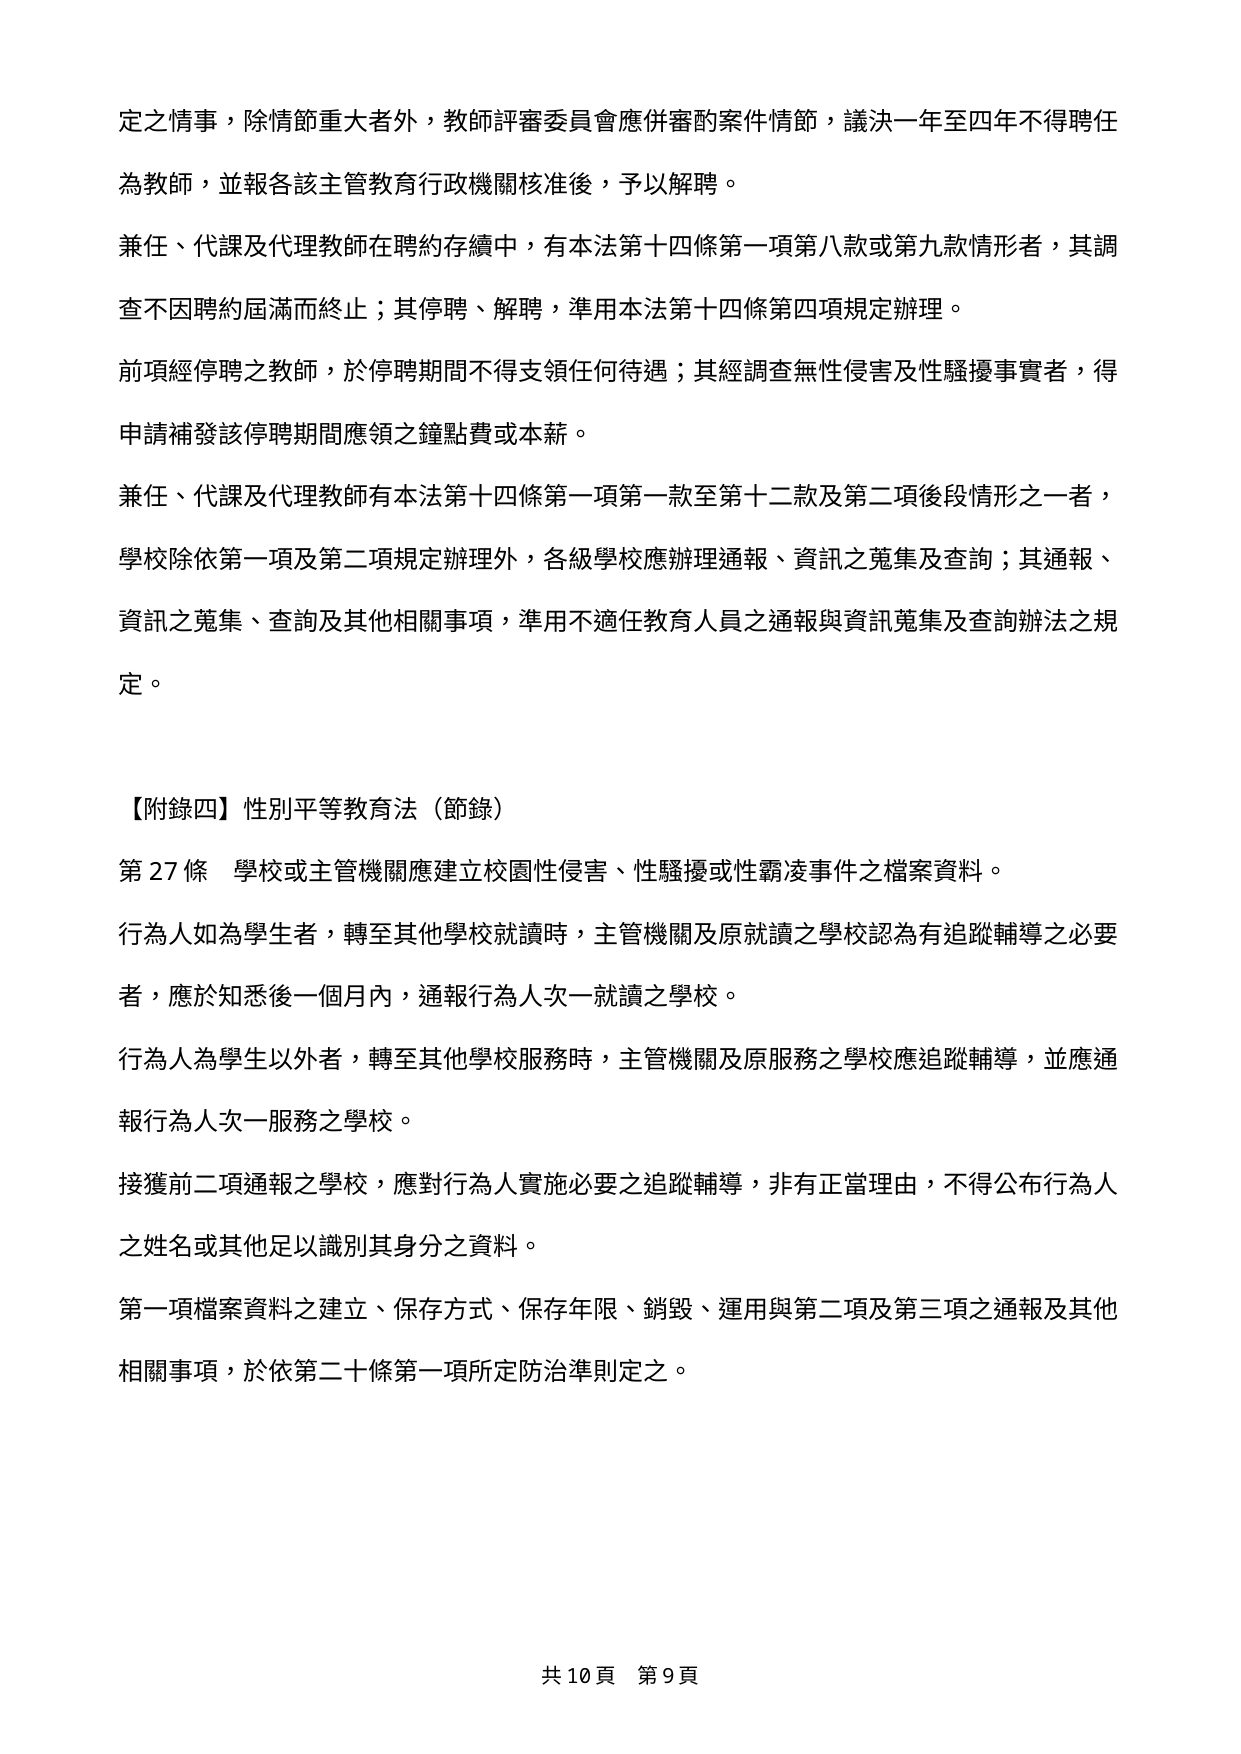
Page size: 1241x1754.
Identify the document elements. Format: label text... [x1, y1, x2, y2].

text 前項經停聘之教師，於停聘期間不得支領任何待遇；其經調查無性侵害及性騷擾事實者，得申請補發該停聘期間應領之鐘點費或本薪。 [118, 328, 1122, 453]
text 行為人為學生以外者，轉至其他學校服務時，主管機關及原服務之學校應追蹤輔導，並應通報行為人次一服務之學校。 [118, 1016, 1122, 1141]
text 兼任、代課及代理教師在聘約存續中，有本法第十四條第一項第八款或第九款情形者，其調查不因聘約屆滿而終止；其停聘、解聘，準用本法第十四條第四項規定辦理。 [118, 203, 1122, 328]
text 行為人如為學生者，轉至其他學校就讀時，主管機關及原就讀之學校認為有追蹤輔導之必要者，應於知悉後一個月內，通報行為人次一就讀之學校。 [118, 891, 1122, 1016]
text 定之情事，除情節重大者外，教師評審委員會應併審酌案件情節，議決一年至四年不得聘任為教師，並報各該主管教育行政機關核准後，予以解聘。 [118, 78, 1122, 203]
text 第27條 學校或主管機關應建立校園性侵害、性騷擾或性霸凌事件之檔案資料。 [118, 828, 1122, 891]
text 【附錄四】性別平等教育法（節錄） [118, 766, 1122, 828]
text 第一項檔案資料之建立、保存方式、保存年限、銷毀、運用與第二項及第三項之通報及其他相關事項，於依第二十條第一項所定防治準則定之。 [118, 1266, 1122, 1391]
text 兼任、代課及代理教師有本法第十四條第一項第一款至第十二款及第二項後段情形之一者，學校除依第一項及第二項規定辦理外，各級學校應辦理通報、資訊之蒐集及查詢；其通報、資訊之蒐集、查詢及其他相關事項，準用不適任教育人員之通報與資訊蒐集及查詢辦法之規定。 [118, 453, 1122, 703]
text 接獲前二項通報之學校，應對行為人實施必要之追蹤輔導，非有正當理由，不得公布行為人之姓名或其他足以識別其身分之資料。 [118, 1141, 1122, 1266]
